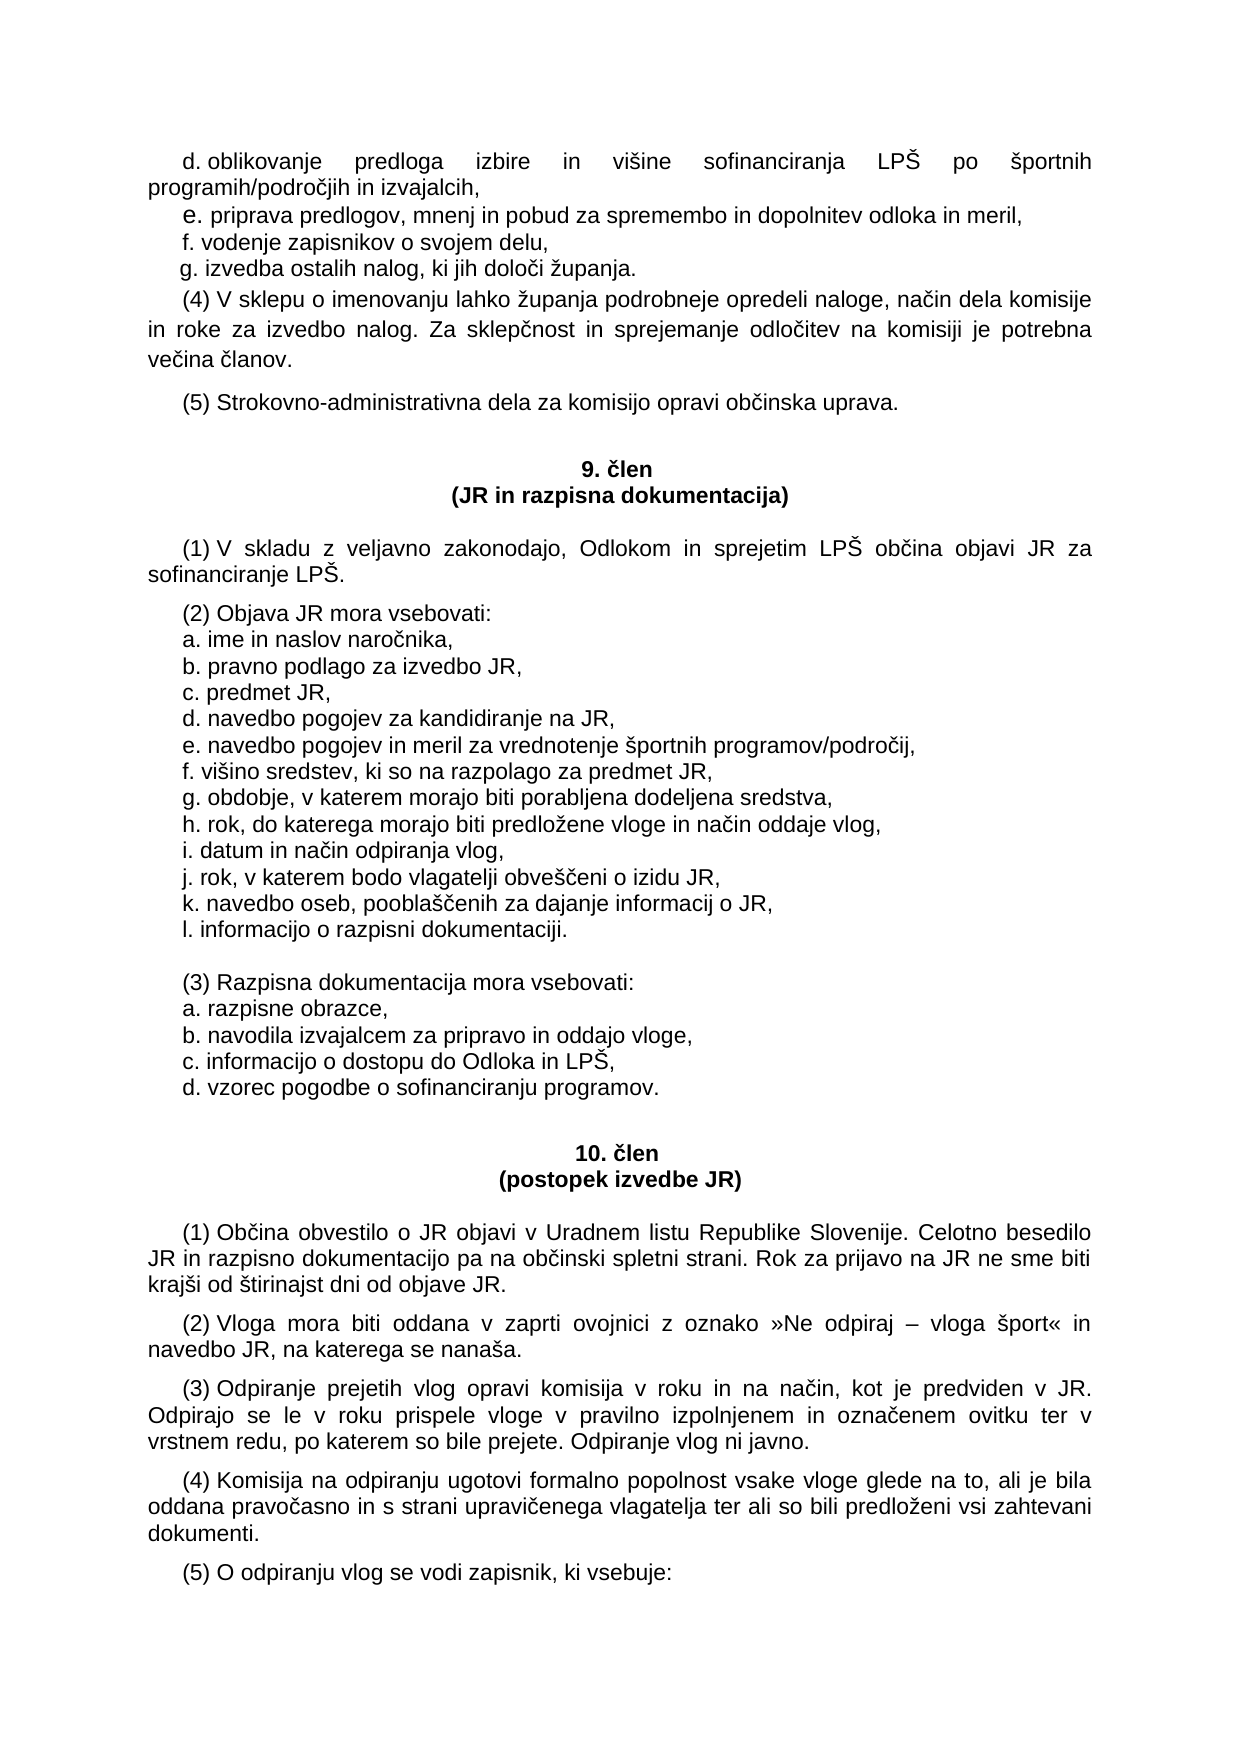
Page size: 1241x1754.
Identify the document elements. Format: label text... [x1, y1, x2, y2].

text (1) V skladu z veljavno zakonodajo, Odlokom in sprejetim LPŠ občina objavi JR za sofinanciranje LPŠ. [148, 535, 1093, 587]
text j. rok, v katerem bodo vlagatelji obveščeni o izidu JR, [148, 863, 1093, 890]
text g. izvedba ostalih nalog, ki jih določi županja. [148, 255, 1093, 282]
text f. vodenje zapisnikov o svojem delu, [148, 229, 1093, 255]
text h. rok, do katerega morajo biti predložene vloge in način oddaje vlog, [148, 811, 1093, 837]
text d. vzorec pogodbe o sofinanciranju programov. [148, 1074, 1093, 1101]
text (3) Razpisna dokumentacija mora vsebovati: [148, 969, 1093, 995]
text i. datum in način odpiranja vlog, [148, 837, 1093, 863]
text (3) Odpiranje prejetih vlog opravi komisija v roku in na način, kot je predviden v JR. Odpirajo se le v roku prispele vloge v pravilno izpolnjenem in označenem ovitku ter v vrstnem redu, po katerem so bile prejete. Odpiranje vlog ni javno. [148, 1375, 1093, 1454]
text 9. člen [148, 456, 1093, 482]
text c. predmet JR, [148, 679, 1093, 705]
text 10. člen [148, 1139, 1093, 1166]
text e. priprava predlogov, mnenj in pobud za spremembo in dopolnitev odloka in meril, [148, 200, 1093, 229]
text (5) O odpiranju vlog se vodi zapisnik, ki vsebuje: [148, 1558, 1093, 1585]
text b. pravno podlago za izvedbo JR, [148, 653, 1093, 679]
text d. navedbo pogojev za kandidiranje na JR, [148, 705, 1093, 732]
text (2) Objava JR mora vsebovati: [148, 600, 1093, 626]
text k. navedbo oseb, pooblaščenih za dajanje informacij o JR, [148, 890, 1093, 916]
text (2) Vloga mora biti oddana v zaprti ovojnici z oznako »Ne odpiraj – vloga šport« in navedbo JR, na katerega se nanaša. [148, 1310, 1093, 1363]
text (4) V sklepu o imenovanju lahko županja podrobneje opredeli naloge, način dela komisije in roke za izvedbo nalog. Za sklepčnost in sprejemanje odločitev na komisiji je potrebna večina članov. [148, 286, 1093, 372]
text b. navodila izvajalcem za pripravo in oddajo vloge, [148, 1022, 1093, 1048]
text d. oblikovanje predloga izbire in višine sofinanciranja LPŠ po športnih programih/področjih in izvajalcih, [148, 148, 1093, 200]
text (postopek izvedbe JR) [148, 1166, 1093, 1192]
text c. informacijo o dostopu do Odloka in LPŠ, [148, 1048, 1093, 1074]
text l. informacijo o razpisni dokumentaciji. [148, 916, 1093, 942]
text a. razpisne obrazce, [148, 995, 1093, 1022]
text (1) Občina obvestilo o JR objavi v Uradnem listu Republike Slovenije. Celotno besedilo JR in razpisno dokumentacijo pa na občinski spletni strani. Rok za prijavo na JR ne sme biti krajši od štirinajst dni od objave JR. [148, 1218, 1093, 1298]
text a. ime in naslov naročnika, [148, 626, 1093, 653]
text (JR in razpisna dokumentacija) [148, 482, 1093, 508]
text (4) Komisija na odpiranju ugotovi formalno popolnost vsake vloge glede na to, ali je bila oddana pravočasno in s strani upravičenega vlagatelja ter ali so bili predloženi vsi zahtevani dokumenti. [148, 1467, 1093, 1546]
text f. višino sredstev, ki so na razpolago za predmet JR, [148, 758, 1093, 784]
text g. obdobje, v katerem morajo biti porabljena dodeljena sredstva, [148, 784, 1093, 811]
text (5) Strokovno-administrativna dela za komisijo opravi občinska uprava. [148, 389, 1093, 415]
text e. navedbo pogojev in meril za vrednotenje športnih programov/področij, [148, 732, 1093, 758]
